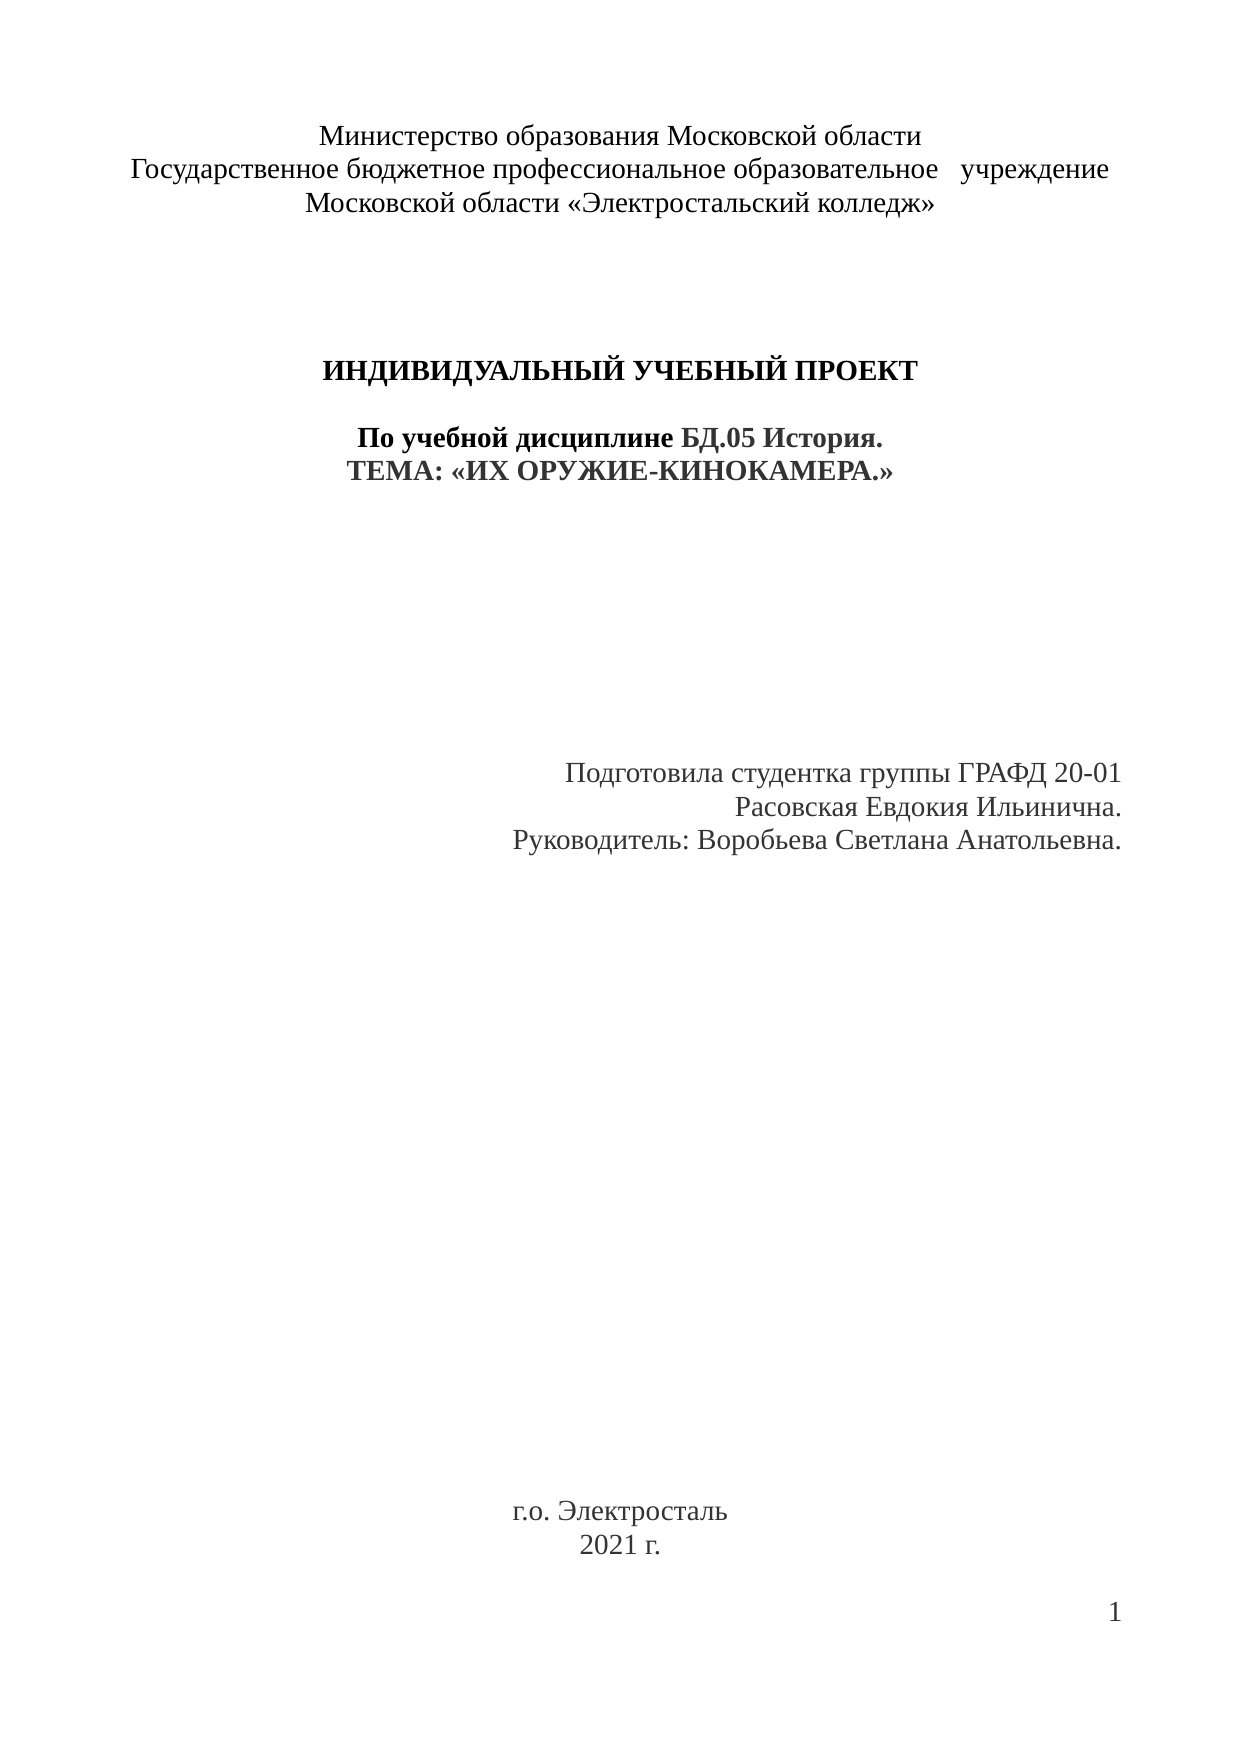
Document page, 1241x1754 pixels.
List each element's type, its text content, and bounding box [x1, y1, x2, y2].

text Московской области «Электростальский колледж» [118, 185, 1122, 219]
text По учебной дисциплине БД.05 История. [118, 420, 1122, 453]
text Расовская Евдокия Ильинична. [118, 789, 1122, 822]
text г.о. Электросталь [118, 1493, 1122, 1527]
text ИНДИВИДУАЛЬНЫЙ УЧЕБНЫЙ ПРОЕКТ [118, 353, 1122, 386]
text Руководитель: Воробьева Светлана Анатольевна. [118, 822, 1122, 856]
text 2021 г. [118, 1527, 1122, 1560]
text ТЕМА: «ИХ ОРУЖИЕ-КИНОКАМЕРА.» [118, 453, 1122, 487]
text Подготовила студентка группы ГРАФД 20-01 [118, 755, 1122, 789]
text Государственное бюджетное профессиональное образовательное учреждение [118, 152, 1122, 185]
text 0 [118, 1594, 1122, 1627]
text Министерство образования Московской области [118, 118, 1122, 152]
